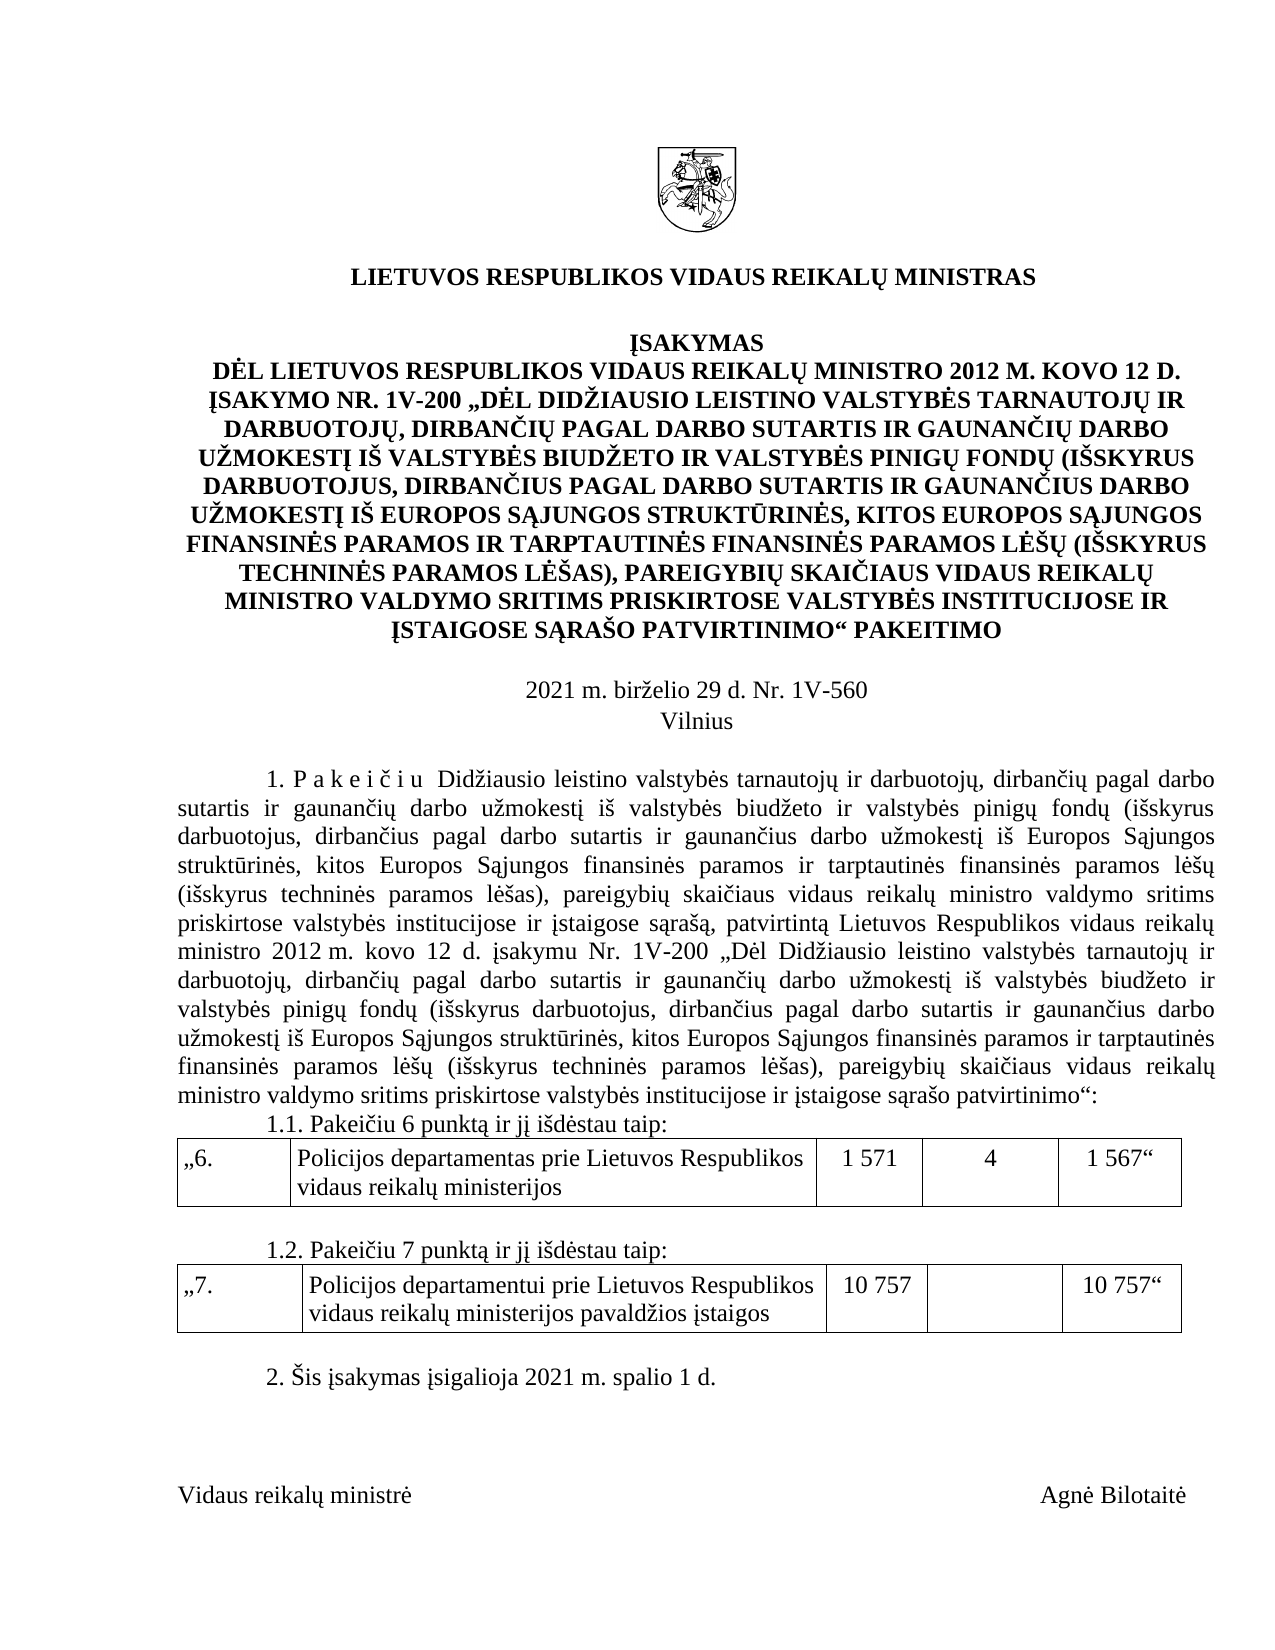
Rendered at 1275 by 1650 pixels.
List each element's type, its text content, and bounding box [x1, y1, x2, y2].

subtitle Vidaus reikalų ministrė Agnė Bilotaitė [177, 1477, 1195, 1509]
text 1.1. Pakeičiu 6 punktą ir jį išdėstau taip: [177, 1109, 1216, 1138]
table_header 10 757“ [1063, 1265, 1181, 1332]
table_header 1 571 [817, 1139, 922, 1206]
table_header 10 757 [827, 1265, 927, 1332]
table_header Policijos departamentas prie Lietuvos Respublikos vidaus reikalų ministerijos [291, 1139, 816, 1206]
text 1.2. Pakeičiu 7 punktą ir jį išdėstau taip: [177, 1235, 1216, 1264]
table_header 4 [923, 1139, 1058, 1206]
text Vilnius [177, 704, 1216, 735]
text LIETUVOS RESPUBLIKOS VIDAUS REIKALŲ MINISTRAS [177, 262, 1216, 290]
table_header [928, 1265, 1062, 1332]
table_header „7. [178, 1265, 302, 1332]
table_header Policijos departamentui prie Lietuvos Respublikos vidaus reikalų ministerijos pavaldžios įstaigos [303, 1265, 826, 1332]
text ĮSAKYMAS [177, 328, 1216, 356]
text DĖL LIETUVOS RESPUBLIKOS VIDAUS REIKALŲ MINISTRO 2012 M. KOVO 12 D. ĮSAKYMO NR. 1V-200 „DĖL DIDŽIAUSIO LEISTINO VALSTYBĖS TARNAUTOJŲ IR DARBUOTOJŲ, DIRBANČIŲ PAGAL DARBO SUTARTIS IR GAUNANČIŲ DARBO UŽMOKESTĮ IŠ VALSTYBĖS BIUDŽETO IR VALSTYBĖS PINIGŲ FONDŲ (IŠSKYRUS DARBUOTOJUS, DIRBANČIUS PAGAL DARBO SUTARTIS IR GAUNANČIUS DARBO UŽMOKESTĮ IŠ EUROPOS SĄJUNGOS STRUKTŪRINĖS, KITOS EUROPOS SĄJUNGOS FINANSINĖS PARAMOS IR TARPTAUTINĖS FINANSINĖS PARAMOS LĖŠŲ (IŠSKYRUS TECHNINĖS PARAMOS LĖŠAS), PAREIGYBIŲ SKAIČIAUS VIDAUS REIKALŲ MINISTRO VALDYMO SRITIMS PRISKIRTOSE VALSTYBĖS INSTITUCIJOSE IR ĮSTAIGOSE SĄRAŠO PATVIRTINIMO“ PAKEITIMO [177, 356, 1216, 644]
text 2. Šis įsakymas įsigalioja 2021 m. spalio 1 d. [177, 1362, 1216, 1391]
table_header 1 567“ [1059, 1139, 1181, 1206]
text 2021 m. birželio 29 d. Nr. 1V-560 [177, 673, 1216, 704]
table_header „6. [178, 1139, 290, 1206]
text 1. Pakeičiu Didžiausio leistino valstybės tarnautojų ir darbuotojų, dirbančių pagal darbo sutartis ir gaunančių darbo užmokestį iš valstybės biudžeto ir valstybės pinigų fondų (išskyrus darbuotojus, dirbančius pagal darbo sutartis ir gaunančius darbo užmokestį iš Europos Sąjungos struktūrinės, kitos Europos Sąjungos finansinės paramos ir tarptautinės finansinės paramos lėšų (išskyrus techninės paramos lėšas), pareigybių skaičiaus vidaus reikalų ministro valdymo sritims priskirtose valstybės institucijose ir įstaigose sąrašą, patvirtintą Lietuvos Respublikos vidaus reikalų ministro 2012 m. kovo 12 d. įsakymu Nr. 1V-200 „Dėl Didžiausio leistino valstybės tarnautojų ir darbuotojų, dirbančių pagal darbo sutartis ir gaunančių darbo užmokestį iš valstybės biudžeto ir valstybės pinigų fondų (išskyrus darbuotojus, dirbančius pagal darbo sutartis ir gaunančius darbo užmokestį iš Europos Sąjungos struktūrinės, kitos Europos Sąjungos finansinės paramos ir tarptautinės finansinės paramos lėšų (išskyrus techninės paramos lėšas), pareigybių skaičiaus vidaus reikalų ministro valdymo sritims priskirtose valstybės institucijose ir įstaigose sąrašo patvirtinimo“: [177, 764, 1216, 1109]
